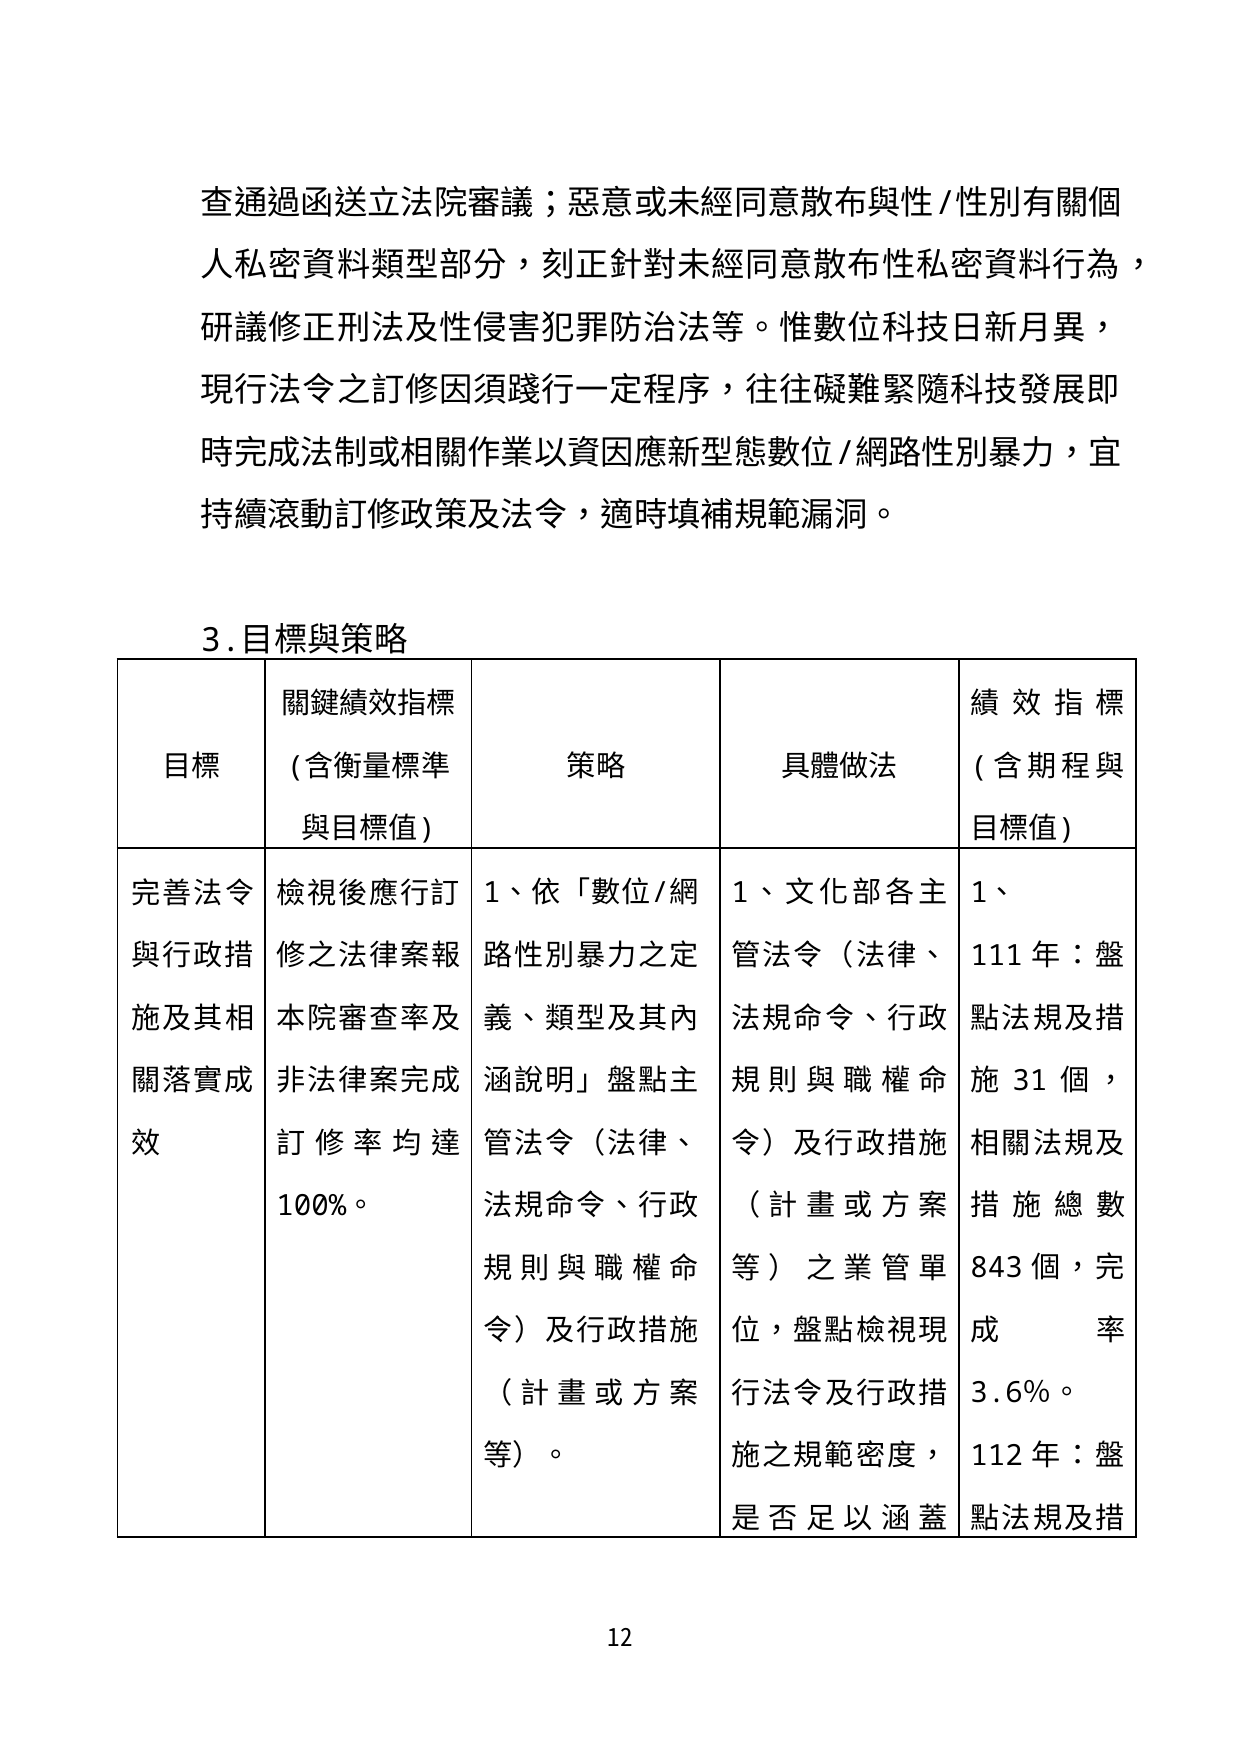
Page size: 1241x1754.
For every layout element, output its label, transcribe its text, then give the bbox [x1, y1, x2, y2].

table_header 策略 [472, 660, 719, 847]
table_cell 完善法令與行政措施及其相關落實成效 [118, 849, 264, 1536]
table_header 績效指標(含期程與目標值) [960, 660, 1135, 847]
table_header 關鍵績效指標(含衡量標準與目標值) [266, 660, 471, 847]
table_cell 1、文化部各主管法令（法律、法規命令、行政規則與職權命令）及行政措施（計畫或方案等）之業管單位，盤點檢視現行法令及行政措施之規範密度，是否足以涵蓋 [721, 849, 958, 1536]
table_header 目標 [118, 660, 264, 847]
table_cell 檢視後應行訂修之法律案報本院審查率及非法律案完成訂修率均達100%。 [266, 849, 471, 1536]
table_cell 1、依「數位/網路性別暴力之定義、類型及其內涵說明」盤點主管法令（法律、法規命令、行政規則與職權命令）及行政措施（計畫或方案等）。 [472, 849, 719, 1536]
table_header 具體做法 [721, 660, 958, 847]
text 3.目標與策略 [201, 596, 1122, 658]
table_cell 1、 111年：盤點法規及措施31個，相關法規及措施總數843個，完成率3.6％。 112年：盤點法規及措 [960, 849, 1135, 1536]
text 行政院參考CEDAW第19號第6段一般性建議意旨及相關國際研究報告界定之類型，公布「數位/網路性別暴力之定義、類型及其內涵說明」（下稱「數位性別暴力定義」），定義數位/網路性別暴力係指「透過網路或數位方式，基於性別之暴力行為。即針對性別而施加他人之暴力或不成比例地影響他人，包括身體、心理或性之傷害、痛苦、施加威脅、壓制和剝奪其他行動自由等。」，包含（但不限於）下列10種類型：網路跟蹤、惡意或未經同意散布與性/性別有關個人私密資料、網路性騷擾、基於性別貶抑或仇恨之言論或行為、性勒索、人肉搜索、基於性別偏見所為之強暴與死亡威脅、招募引誘、非法侵入或竊取他人資料、偽造或冒用身分（詳請參閱行政院性別平等會網頁）。據法務部依「數位性別暴力定義」盤點常涉之現行法規，所揭法規範密度尚有不足部分，如「數位性別暴力定義」之網路跟蹤類型部分，已據內政部擬具跟蹤騷擾防制法草案報院審查通過函送立法院審議；惡意或未經同意散布與性/性別有關個人私密資料類型部分，刻正針對未經同意散布性私密資料行為，研議修正刑法及性侵害犯罪防治法等。惟數位科技日新月異，現行法令之訂修因須踐行一定程序，往往礙難緊隨科技發展即時完成法制或相關作業以資因應新型態數位/網路性別暴力，宜持續滾動訂修政策及法令，適時填補規範漏洞。 [201, 158, 1122, 533]
